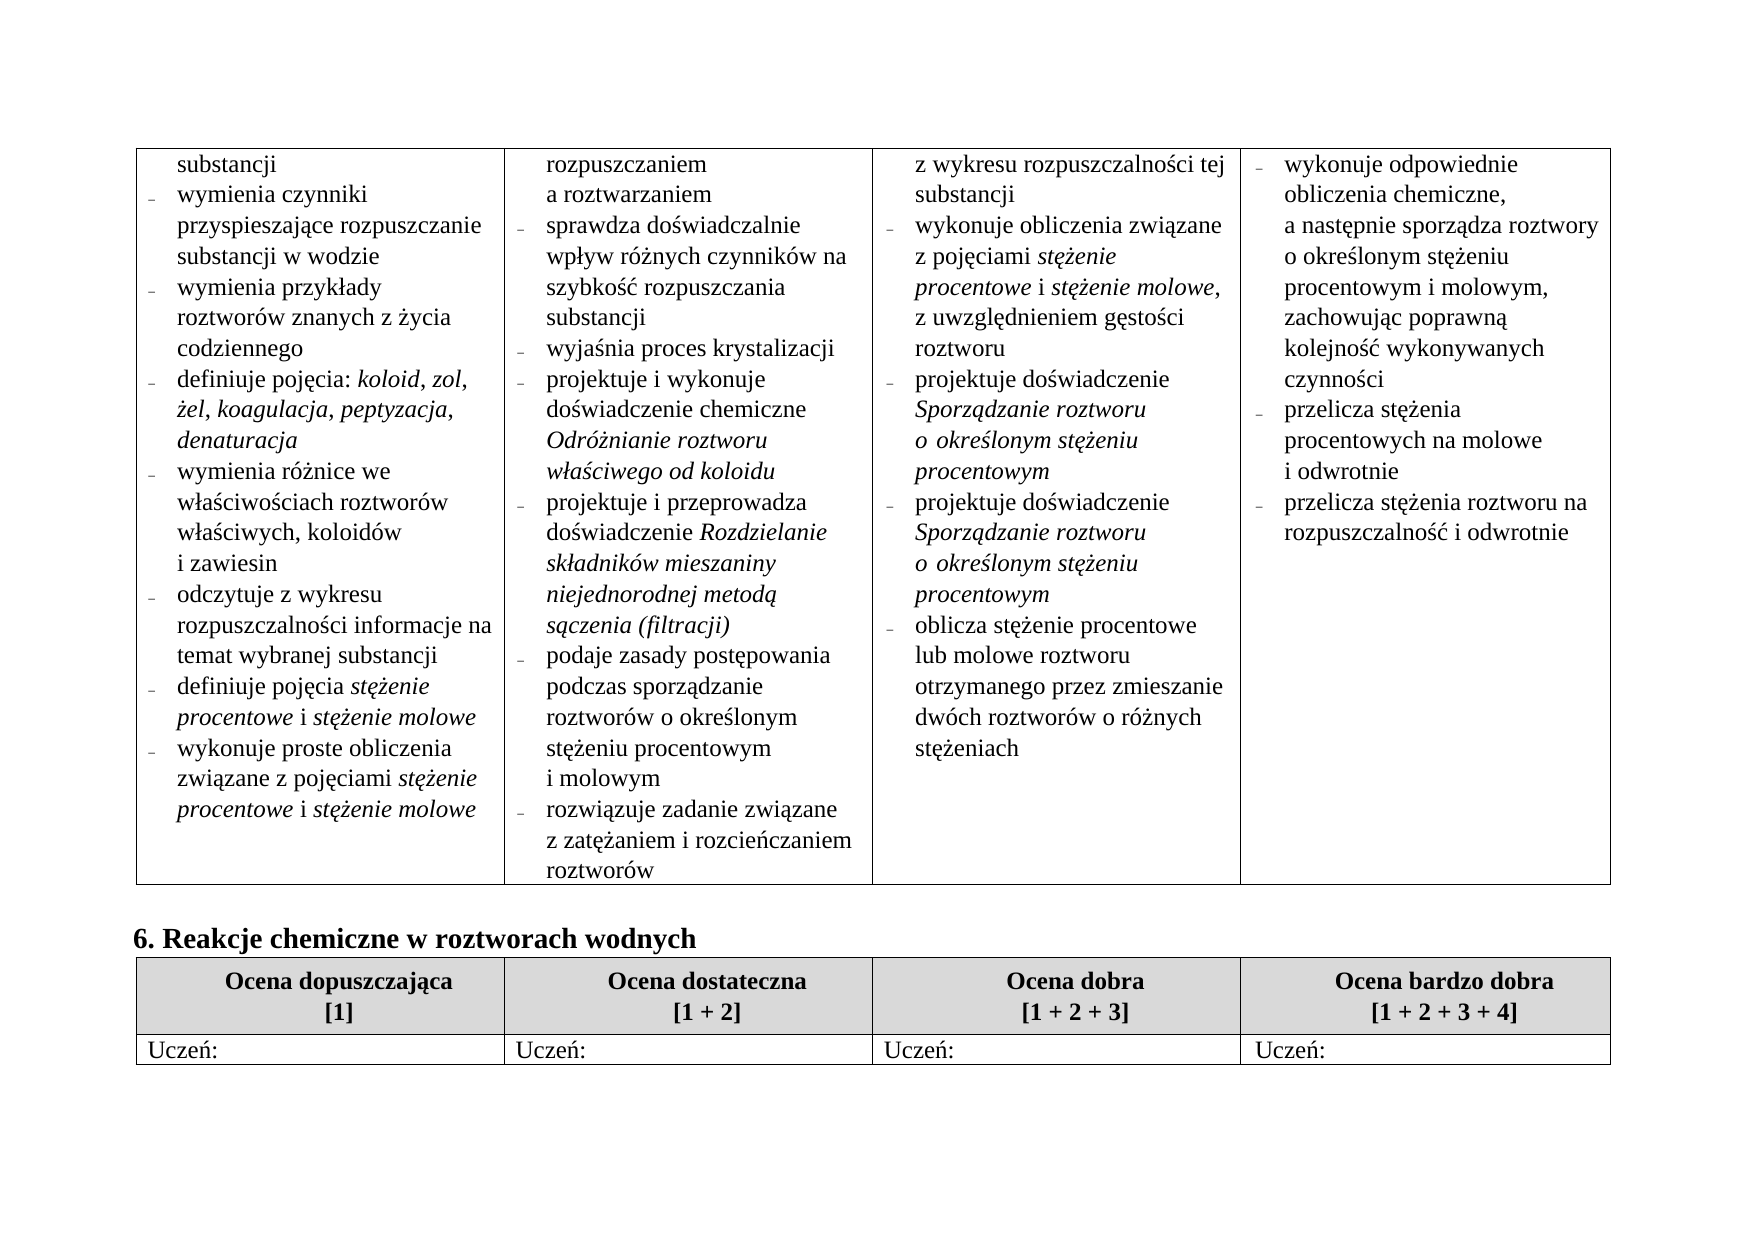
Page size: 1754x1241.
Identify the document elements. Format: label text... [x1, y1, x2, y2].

table_cell Uczeń: definiuje pojęcia: roztwór, mieszanina jednorodna, mieszanina niejednorodna, rozpuszczalnik, substancja rozpuszczana, roztwór właściwy, roztwór ciekły, roztwór stały, roztwór gazowy, zawiesina, roztwór nasycony, roztwór nienasycony, roztwór przesycony, rozpuszczanie, rozpuszczalność, krystalizacja wymienia metody rozdzielania na składniki mieszanin niejednorodnych i jednorodnych sporządza wodne roztwory substancji wymienia czynniki przyspieszające rozpuszczanie substancji w wodzie wymienia przykłady roztworów znanych z życia codziennego definiuje pojęcia: koloid, zol, żel, koagulacja, peptyzacja, denaturacja wymienia różnice we właściwościach roztworów właściwych, koloidów i zawiesin odczytuje z wykresu rozpuszczalności informacje na temat wybranej substancji definiuje pojęcia stężenie procentowe i stężenie molowe wykonuje proste obliczenia związane z pojęciami stężenie procentowe i stężenie molowe [137, 149, 504, 884]
table_header Ocena dobra [1 + 2 + 3] [873, 958, 1240, 1034]
table_header Ocena dostateczna [1 + 2] [505, 958, 872, 1034]
table_header Ocena dopuszczająca [1] [137, 958, 504, 1034]
table_cell Uczeń: projektuje i wykonuje doświadczenie Rozdzielanie składników mieszaniny jednorodnej barwników roślinnych metodą chromatografii bibułowej projektuje i przeprowadza doświadczenie Rozdzielanie mieszaniny jednorodnej metodą ekstrakcji ciecz−ciecz wymienia sposoby otrzymywania roztworów nasyconych z roztworów nienasyconych i odwrotnie, korzystając z wykresów rozpuszczalności substancji wykonuje odpowiednie obliczenia chemiczne, a następnie sporządza roztwory o określonym stężeniu procentowym i molowym, zachowując poprawną kolejność wykonywanych czynności przelicza stężenia procentowych na molowe i odwrotnie przelicza stężenia roztworu na rozpuszczalność i odwrotnie [1241, 149, 1610, 884]
table_header Ocena bardzo dobra [1 + 2 + 3 + 4] [1241, 958, 1610, 1034]
text 6. Reakcje chemiczne w roztworach wodnych [133, 921, 1606, 955]
table_cell Uczeń: wyjaśnia pojęcia: koloid, zol, żel, efekt Tyndalla wymienia przykłady roztworów o różnym stanie skupienia rozpuszczalnika i substancji rozpuszczanej omawia sposoby rozdzielania roztworów właściwych (substancji stałych w cieczach, cieczy w cieczach) na składniki wymienia zastosowania koloidów wyjaśnia proces rozpuszczania substancji w wodzie wyjaśnia różnice między rozpuszczaniem a roztwarzaniem sprawdza doświadczalnie wpływ różnych czynników na szybkość rozpuszczania substancji wyjaśnia proces krystalizacji projektuje i wykonuje doświadczenie chemiczne Odróżnianie roztworu właściwego od koloidu projektuje i przeprowadza doświadczenie Rozdzielanie składników mieszaniny niejednorodnej metodą sączenia (filtracji) podaje zasady postępowania podczas sporządzanie roztworów o określonym stężeniu procentowym i molowym rozwiązuje zadanie związane z zatężaniem i rozcieńczaniem roztworów [505, 149, 872, 884]
table_cell Uczeń: wyjaśnia różnicę między rozpuszczalnością a szybkością rozpuszczania substancji analizuje wykresy rozpuszczalności różnych substancji dobiera metody rozdzielania mieszanin jednorodnych na składniki, biorąc pod uwagę różnice we właściwościach składników mieszanin sporządza roztwór nasycony i nienasycony wybranej substancji w określonej temperaturze, korzystając z wykresu rozpuszczalności tej substancji wykonuje obliczenia związane z pojęciami stężenie procentowe i stężenie molowe, z uwzględnieniem gęstości roztworu projektuje doświadczenie Sporządzanie roztworu o określonym stężeniu procentowym projektuje doświadczenie Sporządzanie roztworu o określonym stężeniu procentowym oblicza stężenie procentowe lub molowe roztworu otrzymanego przez zmieszanie dwóch roztworów o różnych stężeniach [873, 149, 1240, 884]
